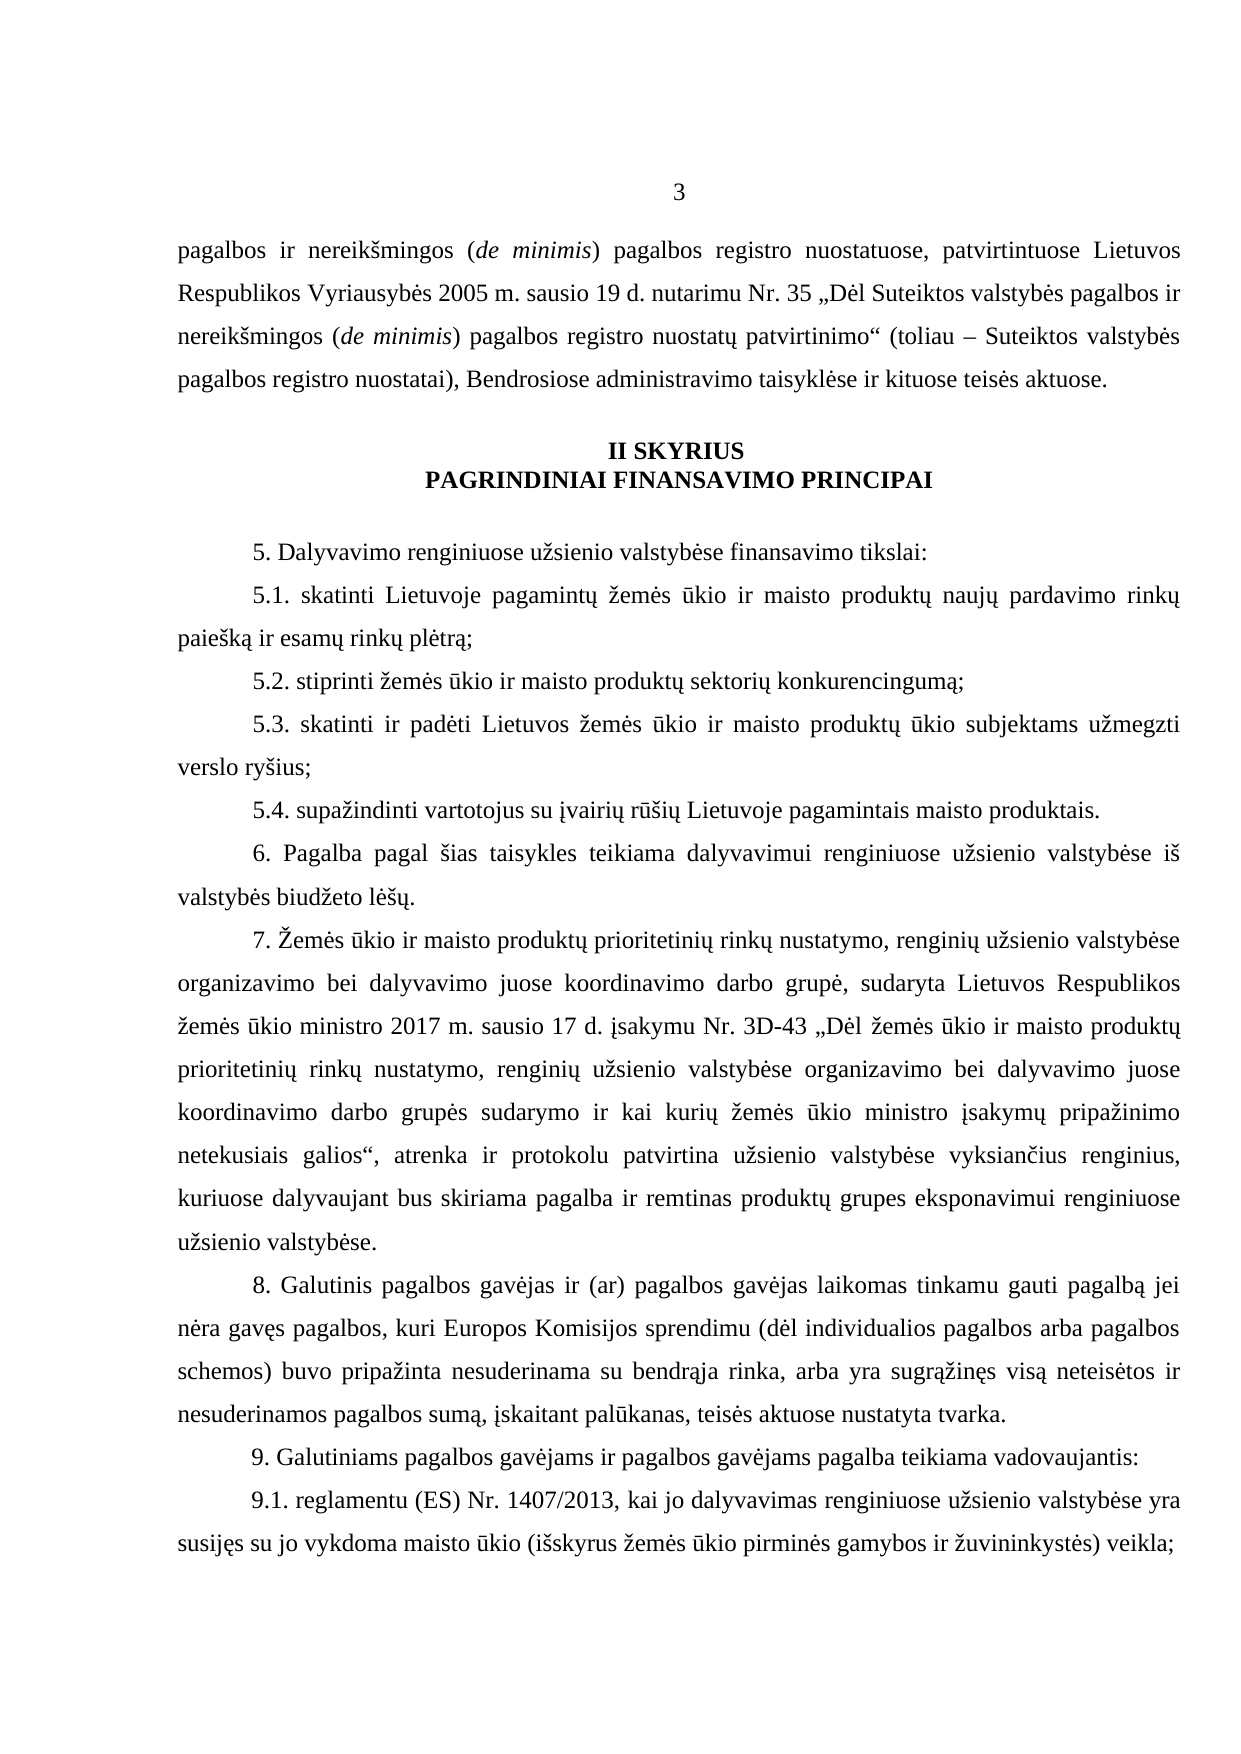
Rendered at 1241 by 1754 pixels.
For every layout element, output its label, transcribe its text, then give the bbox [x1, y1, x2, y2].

text 9. Galutiniams pagalbos gavėjams ir pagalbos gavėjams pagalba teikiama vadovaujantis: [177, 1442, 1181, 1471]
text II SKYRIUS [177, 436, 1181, 465]
text 8. Galutinis pagalbos gavėjas ir (ar) pagalbos gavėjas laikomas tinkamu gauti pagalbą jei nėra gavęs pagalbos, kuri Europos Komisijos sprendimu (dėl individualios pagalbos arba pagalbos schemos) buvo pripažinta nesuderinama su bendrąja rinka, arba yra sugrąžinęs visą neteisėtos ir nesuderinamos pagalbos sumą, įskaitant palūkanas, teisės aktuose nustatyta tvarka. [177, 1270, 1181, 1428]
text 5. Dalyvavimo renginiuose užsienio valstybėse finansavimo tikslai: [177, 537, 1181, 565]
text 5.2. stiprinti žemės ūkio ir maisto produktų sektorių konkurencingumą; [177, 666, 1181, 695]
text Pagrindiniai finansavimo principai [177, 465, 1181, 493]
text 6. Pagalba pagal šias taisykles teikiama dalyvavimui renginiuose užsienio valstybėse iš valstybės biudžeto lėšų. [177, 838, 1181, 910]
text pagalbos ir nereikšmingos (de minimis) pagalbos registro nuostatuose, patvirtintuose Lietuvos Respublikos Vyriausybės 2005 m. sausio 19 d. nutarimu Nr. 35 „Dėl Suteiktos valstybės pagalbos ir nereikšmingos (de minimis) pagalbos registro nuostatų patvirtinimo“ (toliau – Suteiktos valstybės pagalbos registro nuostatai), Bendrosiose administravimo taisyklėse ir kituose teisės aktuose. [177, 235, 1181, 393]
text 7. Žemės ūkio ir maisto produktų prioritetinių rinkų nustatymo, renginių užsienio valstybėse organizavimo bei dalyvavimo juose koordinavimo darbo grupė, sudaryta Lietuvos Respublikos žemės ūkio ministro 2017 m. sausio 17 d. įsakymu Nr. 3D-43 „Dėl žemės ūkio ir maisto produktų prioritetinių rinkų nustatymo, renginių užsienio valstybėse organizavimo bei dalyvavimo juose koordinavimo darbo grupės sudarymo ir kai kurių žemės ūkio ministro įsakymų pripažinimo netekusiais galios“, atrenka ir protokolu patvirtina užsienio valstybėse vyksiančius renginius, kuriuose dalyvaujant bus skiriama pagalba ir remtinas produktų grupes eksponavimui renginiuose užsienio valstybėse. [177, 925, 1181, 1255]
text 9.1. reglamentu (ES) Nr. 1407/2013, kai jo dalyvavimas renginiuose užsienio valstybėse yra susijęs su jo vykdoma maisto ūkio (išskyrus žemės ūkio pirminės gamybos ir žuvininkystės) veikla; [177, 1485, 1181, 1557]
text 5.3. skatinti ir padėti Lietuvos žemės ūkio ir maisto produktų ūkio subjektams užmegzti verslo ryšius; [177, 709, 1181, 781]
text 5.4. supažindinti vartotojus su įvairių rūšių Lietuvoje pagamintais maisto produktais. [177, 795, 1181, 824]
text 5.1. skatinti Lietuvoje pagamintų žemės ūkio ir maisto produktų naujų pardavimo rinkų paiešką ir esamų rinkų plėtrą; [177, 580, 1181, 652]
